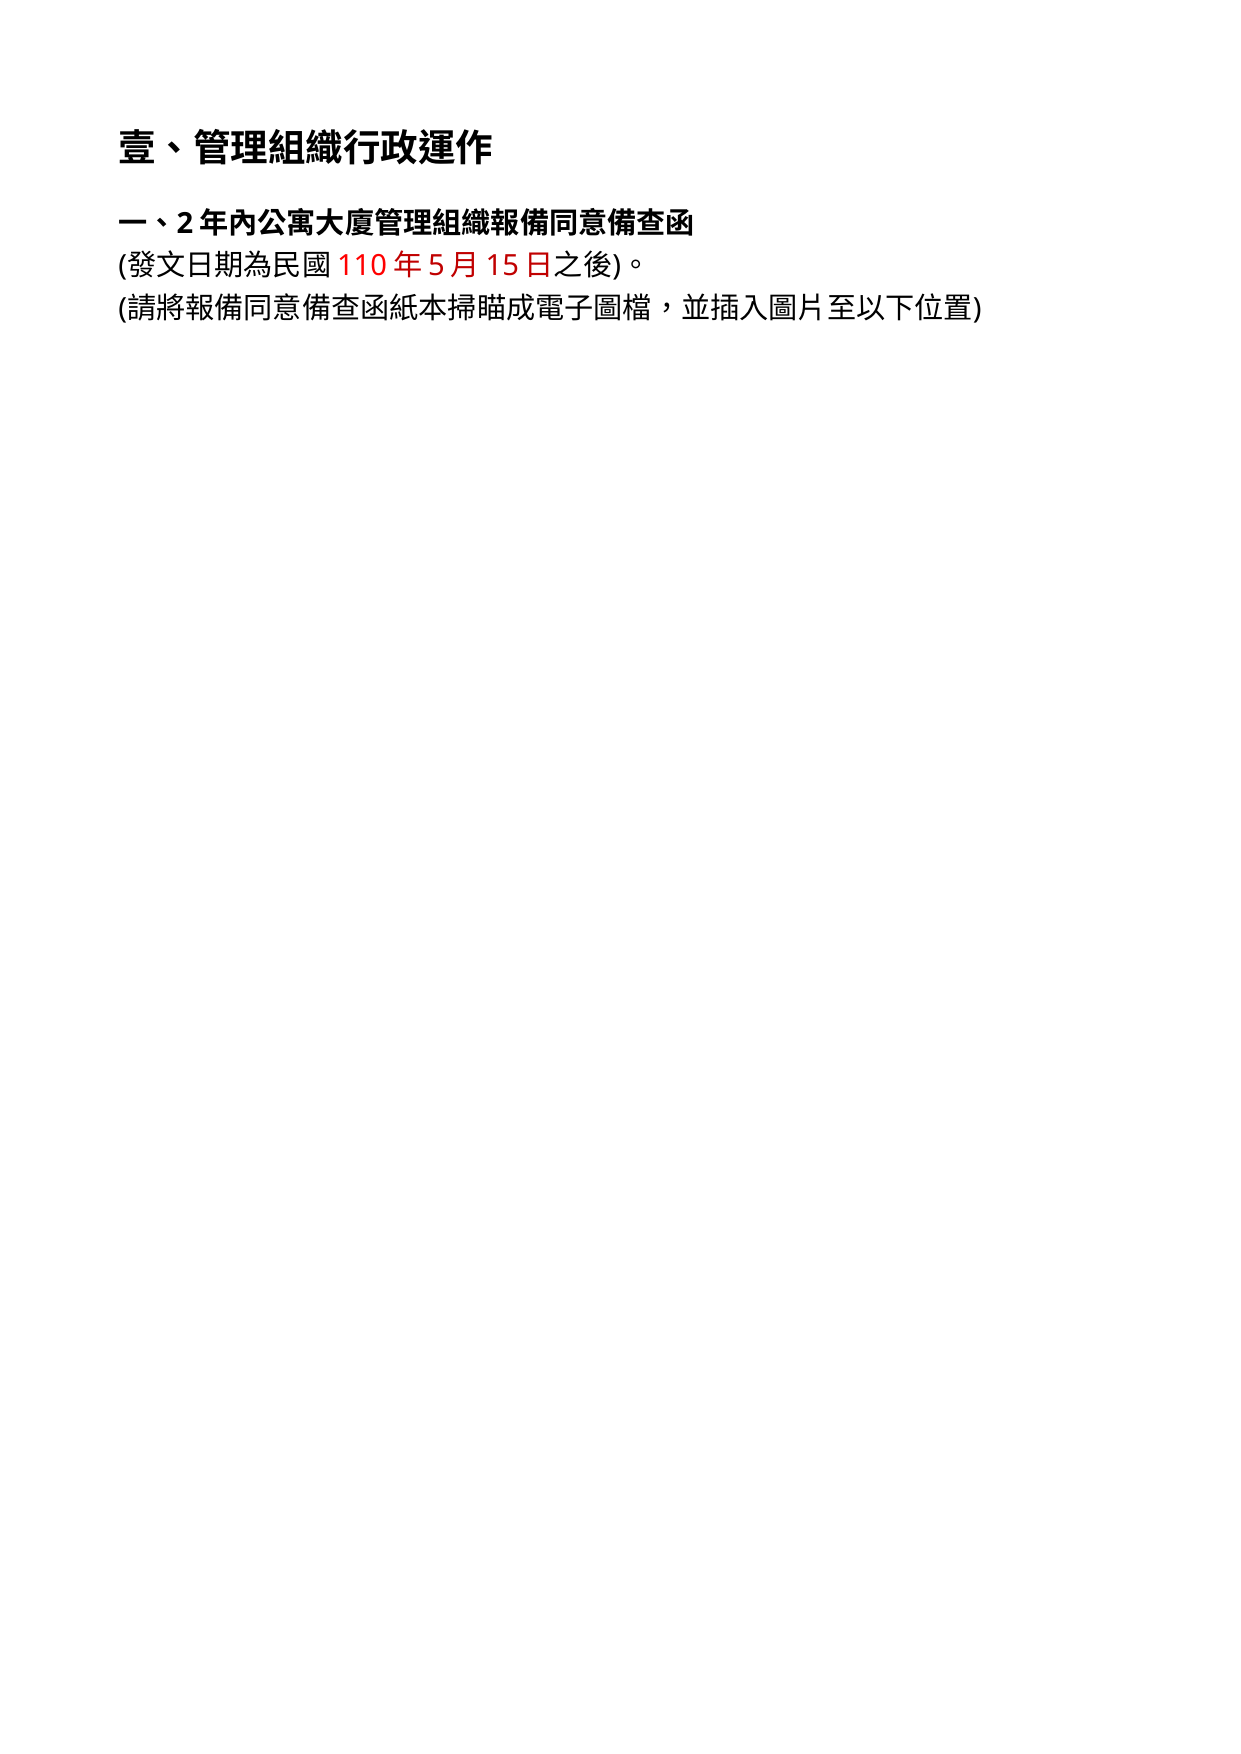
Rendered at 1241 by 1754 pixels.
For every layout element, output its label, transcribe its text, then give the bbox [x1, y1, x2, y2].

text (發文日期為民國110年5月15日之後)。 [118, 242, 1129, 284]
text 壹、管理組織行政運作 [118, 118, 1122, 172]
text (請將報備同意備查函紙本掃瞄成電子圖檔，並插入圖片至以下位置) [118, 284, 1129, 327]
text 一、2年內公寓大廈管理組織報備同意備查函 [118, 199, 1129, 242]
